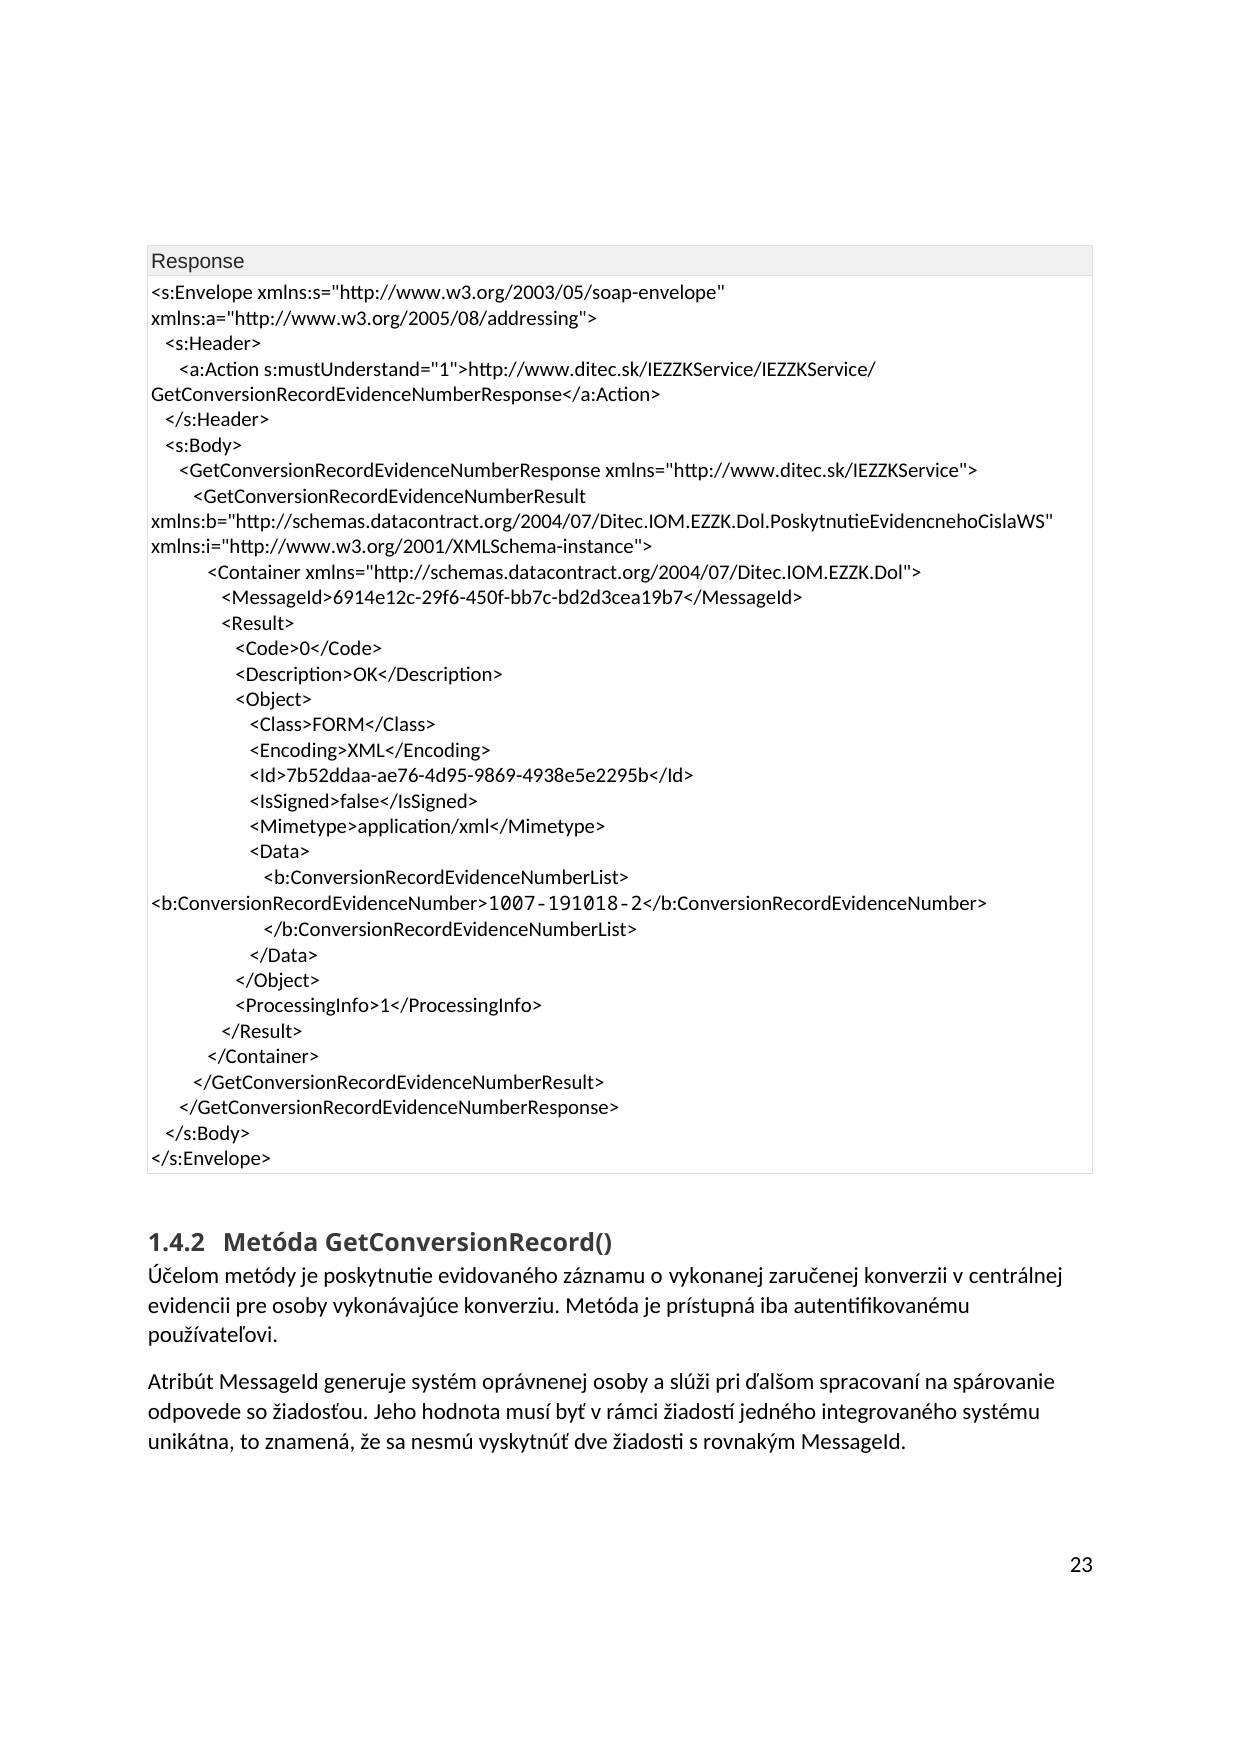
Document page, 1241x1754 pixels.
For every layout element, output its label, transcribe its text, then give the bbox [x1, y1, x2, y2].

text Účelom metódy je poskytnutie evidovaného záznamu o vykonanej zaručenej konverzii v centrálnej evidencii pre osoby vykonávajúce konverziu. Metóda je prístupná iba autentifikovanému používateľovi. [148, 1261, 1093, 1349]
table_cell <s:Envelope xmlns:s="http://www.w3.org/2003/05/soap-envelope" xmlns:a="http://www.w3.org/2005/08/addressing"> <s:Header> <a:Action s:mustUnderstand="1">http://www.ditec.sk/IEZZKService/IEZZKService/GetConversionRecordEvidenceNumberResponse</a:Action> </s:Header> <s:Body> <GetConversionRecordEvidenceNumberResponse xmlns="http://www.ditec.sk/IEZZKService"> <GetConversionRecordEvidenceNumberResult xmlns:b="http://schemas.datacontract.org/2004/07/Ditec.IOM.EZZK.Dol.PoskytnutieEvidencnehoCislaWS" xmlns:i="http://www.w3.org/2001/XMLSchema-instance"> <Container xmlns="http://schemas.datacontract.org/2004/07/Ditec.IOM.EZZK.Dol"> <MessageId>6914e12c-29f6-450f-bb7c-bd2d3cea19b7</MessageId> <Result> <Code>0</Code> <Description>OK</Description> <Object> <Class>FORM</Class> <Encoding>XML</Encoding> <Id>7b52ddaa-ae76-4d95-9869-4938e5e2295b</Id> <IsSigned>false</IsSigned> <Mimetype>application/xml</Mimetype> <Data> <b:ConversionRecordEvidenceNumberList> <b:ConversionRecordEvidenceNumber>1007-191018-2</b:ConversionRecordEvidenceNumber> </b:ConversionRecordEvidenceNumberList> </Data> </Object> <ProcessingInfo>1</ProcessingInfo> </Result> </Container> </GetConversionRecordEvidenceNumberResult> </GetConversionRecordEvidenceNumberResponse> </s:Body> </s:Envelope> [148, 276, 1092, 1173]
subtitle Metóda GetConversionRecord() [148, 1224, 1093, 1258]
table_header Response [148, 246, 1092, 275]
text Atribút MessageId generuje systém oprávnenej osoby a slúži pri ďalšom spracovaní na spárovanie odpovede so žiadosťou. Jeho hodnota musí byť v rámci žiadostí jedného integrovaného systému unikátna, to znamená, že sa nesmú vyskytnúť dve žiadosti s rovnakým MessageId. [148, 1367, 1093, 1455]
